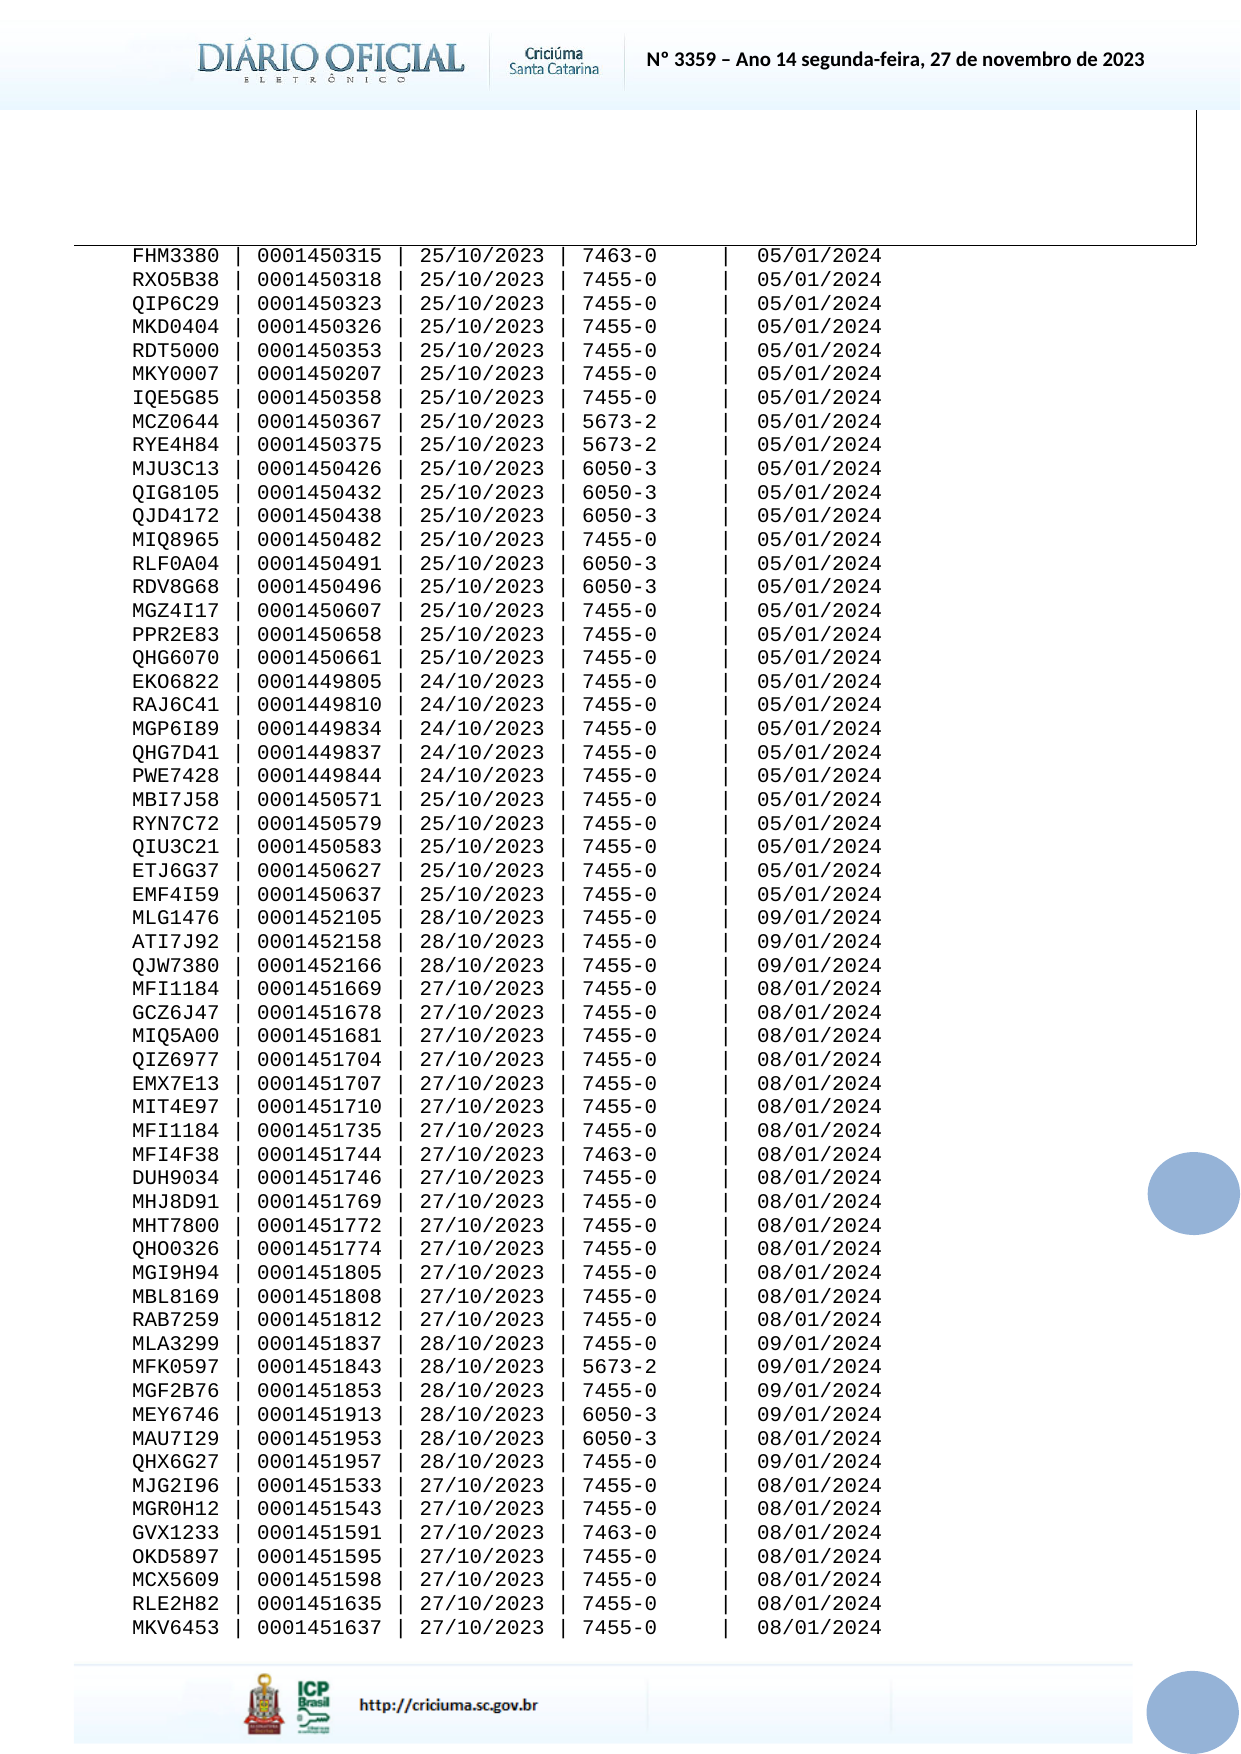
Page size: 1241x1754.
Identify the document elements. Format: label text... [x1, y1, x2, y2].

text RLF0A04 | 0001450491 | 25/10/2023 | 6050-3 | 05/01/2024 [44, 553, 1196, 576]
text EMF4I59 | 0001450637 | 25/10/2023 | 7455-0 | 05/01/2024 [44, 884, 1196, 907]
text EMX7E13 | 0001451707 | 27/10/2023 | 7455-0 | 08/01/2024 [44, 1073, 1196, 1096]
text IQE5G85 | 0001450358 | 25/10/2023 | 7455-0 | 05/01/2024 [44, 387, 1196, 411]
text RDV8G68 | 0001450496 | 25/10/2023 | 6050-3 | 05/01/2024 [44, 576, 1196, 600]
text MKD0404 | 0001450326 | 25/10/2023 | 7455-0 | 05/01/2024 [44, 316, 1196, 340]
text GVX1233 | 0001451591 | 27/10/2023 | 7463-0 | 08/01/2024 [44, 1522, 1196, 1546]
text MFI1184 | 0001451735 | 27/10/2023 | 7455-0 | 08/01/2024 [44, 1120, 1196, 1144]
text QHG6070 | 0001450661 | 25/10/2023 | 7455-0 | 05/01/2024 [44, 647, 1196, 671]
text RDT5000 | 0001450353 | 25/10/2023 | 7455-0 | 05/01/2024 [44, 340, 1196, 363]
text QIG8105 | 0001450432 | 25/10/2023 | 6050-3 | 05/01/2024 [44, 482, 1196, 505]
text MJU3C13 | 0001450426 | 25/10/2023 | 6050-3 | 05/01/2024 [44, 458, 1196, 482]
text GCZ6J47 | 0001451678 | 27/10/2023 | 7455-0 | 08/01/2024 [44, 1002, 1196, 1026]
text QJW7380 | 0001452166 | 28/10/2023 | 7455-0 | 09/01/2024 [44, 954, 1196, 978]
text MGZ4I17 | 0001450607 | 25/10/2023 | 7455-0 | 05/01/2024 [44, 600, 1196, 623]
text QHX6G27 | 0001451957 | 28/10/2023 | 7455-0 | 09/01/2024 [44, 1451, 1196, 1475]
text DUH9034 | 0001451746 | 27/10/2023 | 7455-0 | 08/01/2024 [44, 1167, 1157, 1191]
text EKO6822 | 0001449805 | 24/10/2023 | 7455-0 | 05/01/2024 [44, 671, 1196, 694]
text QIP6C29 | 0001450323 | 25/10/2023 | 7455-0 | 05/01/2024 [44, 292, 1196, 316]
text MFI4F38 | 0001451744 | 27/10/2023 | 7463-0 | 08/01/2024 [44, 1144, 1196, 1167]
text MHJ8D91 | 0001451769 | 27/10/2023 | 7455-0 | 08/01/2024 [44, 1191, 1153, 1215]
text ETJ6G37 | 0001450627 | 25/10/2023 | 7455-0 | 05/01/2024 [44, 860, 1196, 884]
text QIZ6977 | 0001451704 | 27/10/2023 | 7455-0 | 08/01/2024 [44, 1049, 1196, 1073]
text MFI1184 | 0001451669 | 27/10/2023 | 7455-0 | 08/01/2024 [44, 978, 1196, 1002]
text MBI7J58 | 0001450571 | 25/10/2023 | 7455-0 | 05/01/2024 [44, 789, 1196, 813]
text QIU3C21 | 0001450583 | 25/10/2023 | 7455-0 | 05/01/2024 [44, 836, 1196, 860]
text QHO0326 | 0001451774 | 27/10/2023 | 7455-0 | 08/01/2024 [44, 1238, 1196, 1262]
text MGR0H12 | 0001451543 | 27/10/2023 | 7455-0 | 08/01/2024 [44, 1498, 1196, 1522]
text MHT7800 | 0001451772 | 27/10/2023 | 7455-0 | 08/01/2024 [44, 1215, 1196, 1238]
text PWE7428 | 0001449844 | 24/10/2023 | 7455-0 | 05/01/2024 [44, 765, 1196, 789]
text MBL8169 | 0001451808 | 27/10/2023 | 7455-0 | 08/01/2024 [44, 1286, 1196, 1309]
text MIT4E97 | 0001451710 | 27/10/2023 | 7455-0 | 08/01/2024 [44, 1096, 1196, 1120]
text MLG1476 | 0001452105 | 28/10/2023 | 7455-0 | 09/01/2024 [44, 907, 1196, 931]
text MGI9H94 | 0001451805 | 27/10/2023 | 7455-0 | 08/01/2024 [44, 1262, 1196, 1286]
text QJD4172 | 0001450438 | 25/10/2023 | 6050-3 | 05/01/2024 [44, 505, 1196, 529]
text RAB7259 | 0001451812 | 27/10/2023 | 7455-0 | 08/01/2024 [44, 1309, 1196, 1333]
text MCZ0644 | 0001450367 | 25/10/2023 | 5673-2 | 05/01/2024 [44, 411, 1196, 434]
text MGF2B76 | 0001451853 | 28/10/2023 | 7455-0 | 09/01/2024 [44, 1380, 1196, 1404]
text MCX5609 | 0001451598 | 27/10/2023 | 7455-0 | 08/01/2024 [44, 1569, 1196, 1593]
text RYN7C72 | 0001450579 | 25/10/2023 | 7455-0 | 05/01/2024 [44, 813, 1196, 836]
text QHG7D41 | 0001449837 | 24/10/2023 | 7455-0 | 05/01/2024 [44, 742, 1196, 765]
text RYE4H84 | 0001450375 | 25/10/2023 | 5673-2 | 05/01/2024 [44, 434, 1196, 458]
text RXO5B38 | 0001450318 | 25/10/2023 | 7455-0 | 05/01/2024 [44, 269, 1196, 292]
text MIQ8965 | 0001450482 | 25/10/2023 | 7455-0 | 05/01/2024 [44, 529, 1196, 553]
text MKY0007 | 0001450207 | 25/10/2023 | 7455-0 | 05/01/2024 [44, 363, 1196, 387]
text RLE2H82 | 0001451635 | 27/10/2023 | 7455-0 | 08/01/2024 [44, 1593, 1196, 1617]
text MIQ5A00 | 0001451681 | 27/10/2023 | 7455-0 | 08/01/2024 [44, 1026, 1196, 1049]
text MLA3299 | 0001451837 | 28/10/2023 | 7455-0 | 09/01/2024 [44, 1333, 1196, 1357]
text FHM3380 | 0001450315 | 25/10/2023 | 7463-0 | 05/01/2024 [44, 245, 1196, 269]
text MFK0597 | 0001451843 | 28/10/2023 | 5673-2 | 09/01/2024 [44, 1357, 1196, 1380]
text MKV6453 | 0001451637 | 27/10/2023 | 7455-0 | 08/01/2024 [44, 1617, 1196, 1640]
text RAJ6C41 | 0001449810 | 24/10/2023 | 7455-0 | 05/01/2024 [44, 694, 1196, 718]
text MAU7I29 | 0001451953 | 28/10/2023 | 6050-3 | 08/01/2024 [44, 1427, 1196, 1451]
text ATI7J92 | 0001452158 | 28/10/2023 | 7455-0 | 09/01/2024 [44, 931, 1196, 954]
text OKD5897 | 0001451595 | 27/10/2023 | 7455-0 | 08/01/2024 [44, 1546, 1196, 1569]
text MEY6746 | 0001451913 | 28/10/2023 | 6050-3 | 09/01/2024 [44, 1404, 1196, 1427]
text MJG2I96 | 0001451533 | 27/10/2023 | 7455-0 | 08/01/2024 [44, 1475, 1196, 1498]
text MGP6I89 | 0001449834 | 24/10/2023 | 7455-0 | 05/01/2024 [44, 718, 1196, 742]
text PPR2E83 | 0001450658 | 25/10/2023 | 7455-0 | 05/01/2024 [44, 623, 1196, 647]
